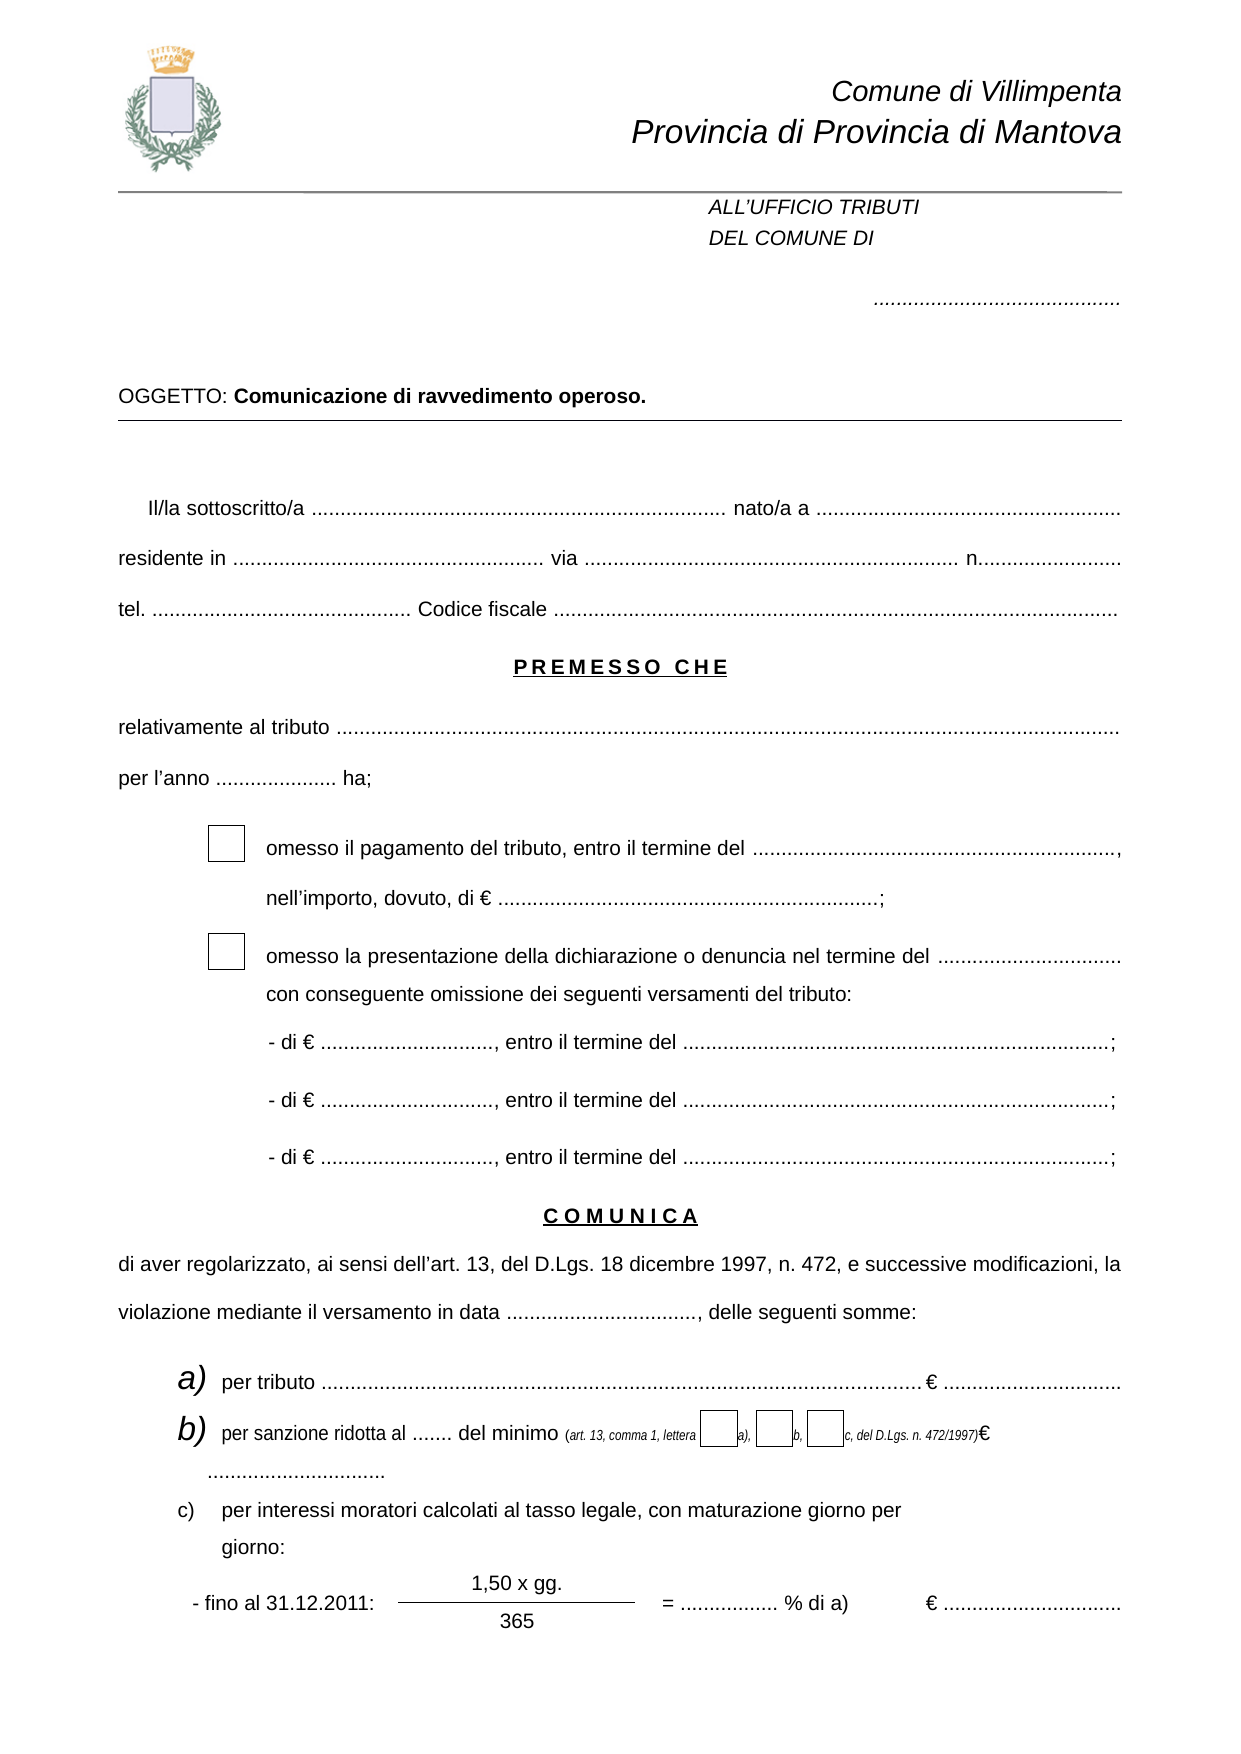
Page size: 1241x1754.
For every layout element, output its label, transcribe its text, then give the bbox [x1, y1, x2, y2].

text giorno: [221, 1535, 1122, 1559]
text C O M U N I C A [118, 1203, 1122, 1227]
text di aver regolarizzato, ai sensi dell’art. 13, del D.Lgs. 18 dicembre 1997, n. 472, e successive modificazioni, la violazione mediante il versamento in data ................................., delle seguenti somme: [118, 1252, 1122, 1326]
text PREMESSO CHE [118, 655, 1122, 679]
text omesso la presentazione della dichiarazione o denuncia nel termine del ................................ con conseguente omissione dei seguenti versamenti del tributo: [118, 932, 1122, 1006]
list per sanzione ridotta al ....... del minimo (art. 13, comma 1, lettera a), b, c, del D.Lgs. n. 472/1997) € ............................... [177, 1409, 1122, 1486]
text - di € .............................., entro il termine del ..........................................................................; [118, 1018, 1122, 1057]
list per interessi moratori calcolati al tasso legale, con maturazione giorno per [177, 1498, 1122, 1522]
text ........................................... [118, 274, 1122, 312]
list per tributo € ............................... [177, 1358, 1122, 1396]
text Il/la sottoscritto/a ........................................................................ nato/a a ..................................................... residente in ...................................................... via ................................................................. n......................... tel. ............................................. Codice fiscale .................................................................................................. [118, 484, 1122, 623]
text omesso il pagamento del tributo, entro il termine del ..............................................................., nell’importo, dovuto, di € ..................................................................; [118, 824, 1122, 913]
text DEL COMUNE DI [709, 226, 1122, 250]
text ALL’UFFICIO TRIBUTI [709, 195, 1122, 219]
text OGGETTO: Comunicazione di ravvedimento operoso. [118, 384, 1122, 408]
text relativamente al tributo ........................................................................................................................................ per l’anno ..................... ha; [118, 703, 1122, 792]
text - di € .............................., entro il termine del ..........................................................................; [118, 1076, 1122, 1114]
text - fino al 31.12.2011: = ................. % di a) € ............................... [192, 1595, 845, 1614]
picture [122, 43, 224, 175]
text 365 [192, 1614, 1122, 1633]
text - di € .............................., entro il termine del ..........................................................................; [118, 1133, 1122, 1172]
text - fino al 31.12.2011: = ................. % di a) € ............................... [843, 1595, 1122, 1614]
text 1,50 x gg. [192, 1571, 1122, 1595]
